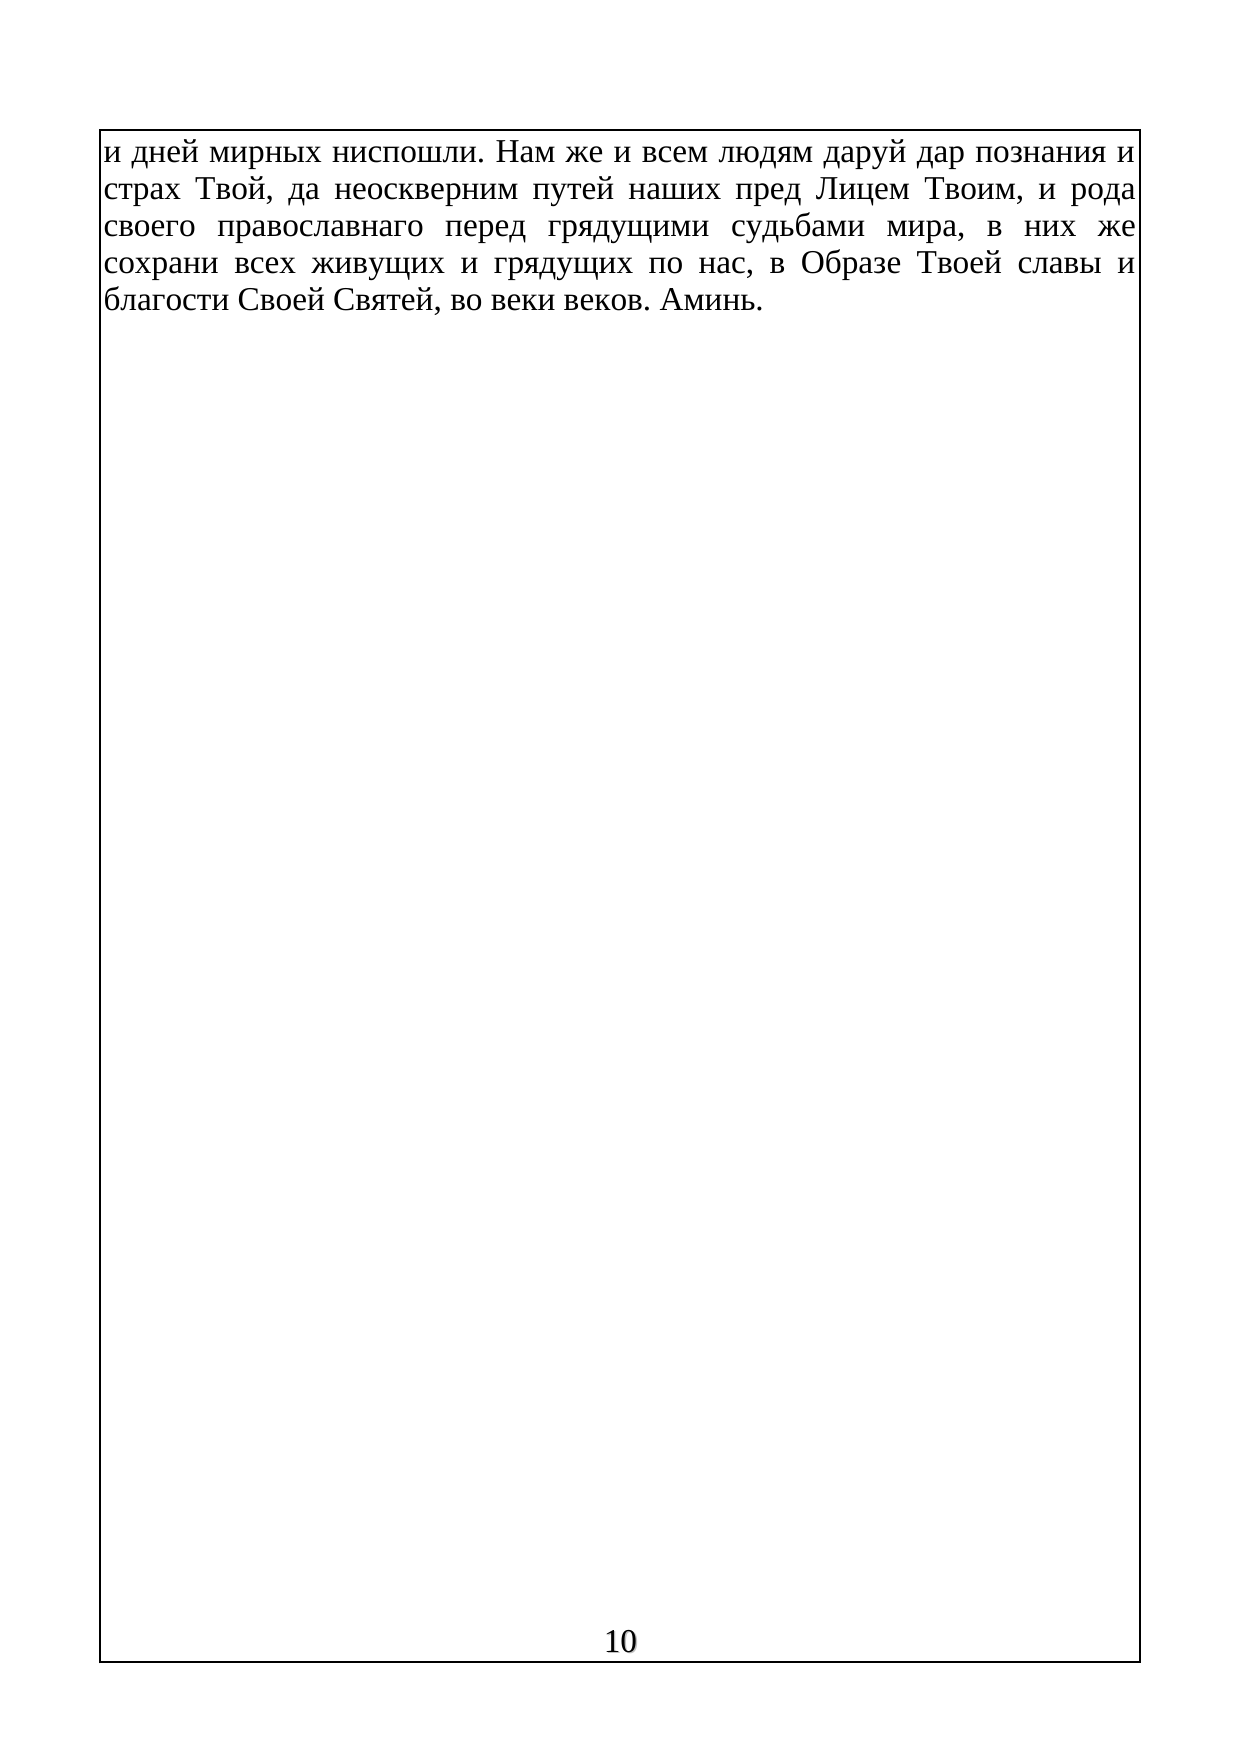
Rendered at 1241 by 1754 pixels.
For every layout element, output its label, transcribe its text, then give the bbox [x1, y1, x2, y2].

text и дней мирных ниспошли. Нам же и всем людям даруй дар познания и страх Твой, да неоскверним путей наших пред Лицем Твоим, и рода своего православнаго перед грядущими судьбами мира, в них же сохрани всех живущих и грядущих по нас, в Образе Твоей славы и благости Своей Святей, во веки веков. Аминь. [103, 133, 1137, 317]
